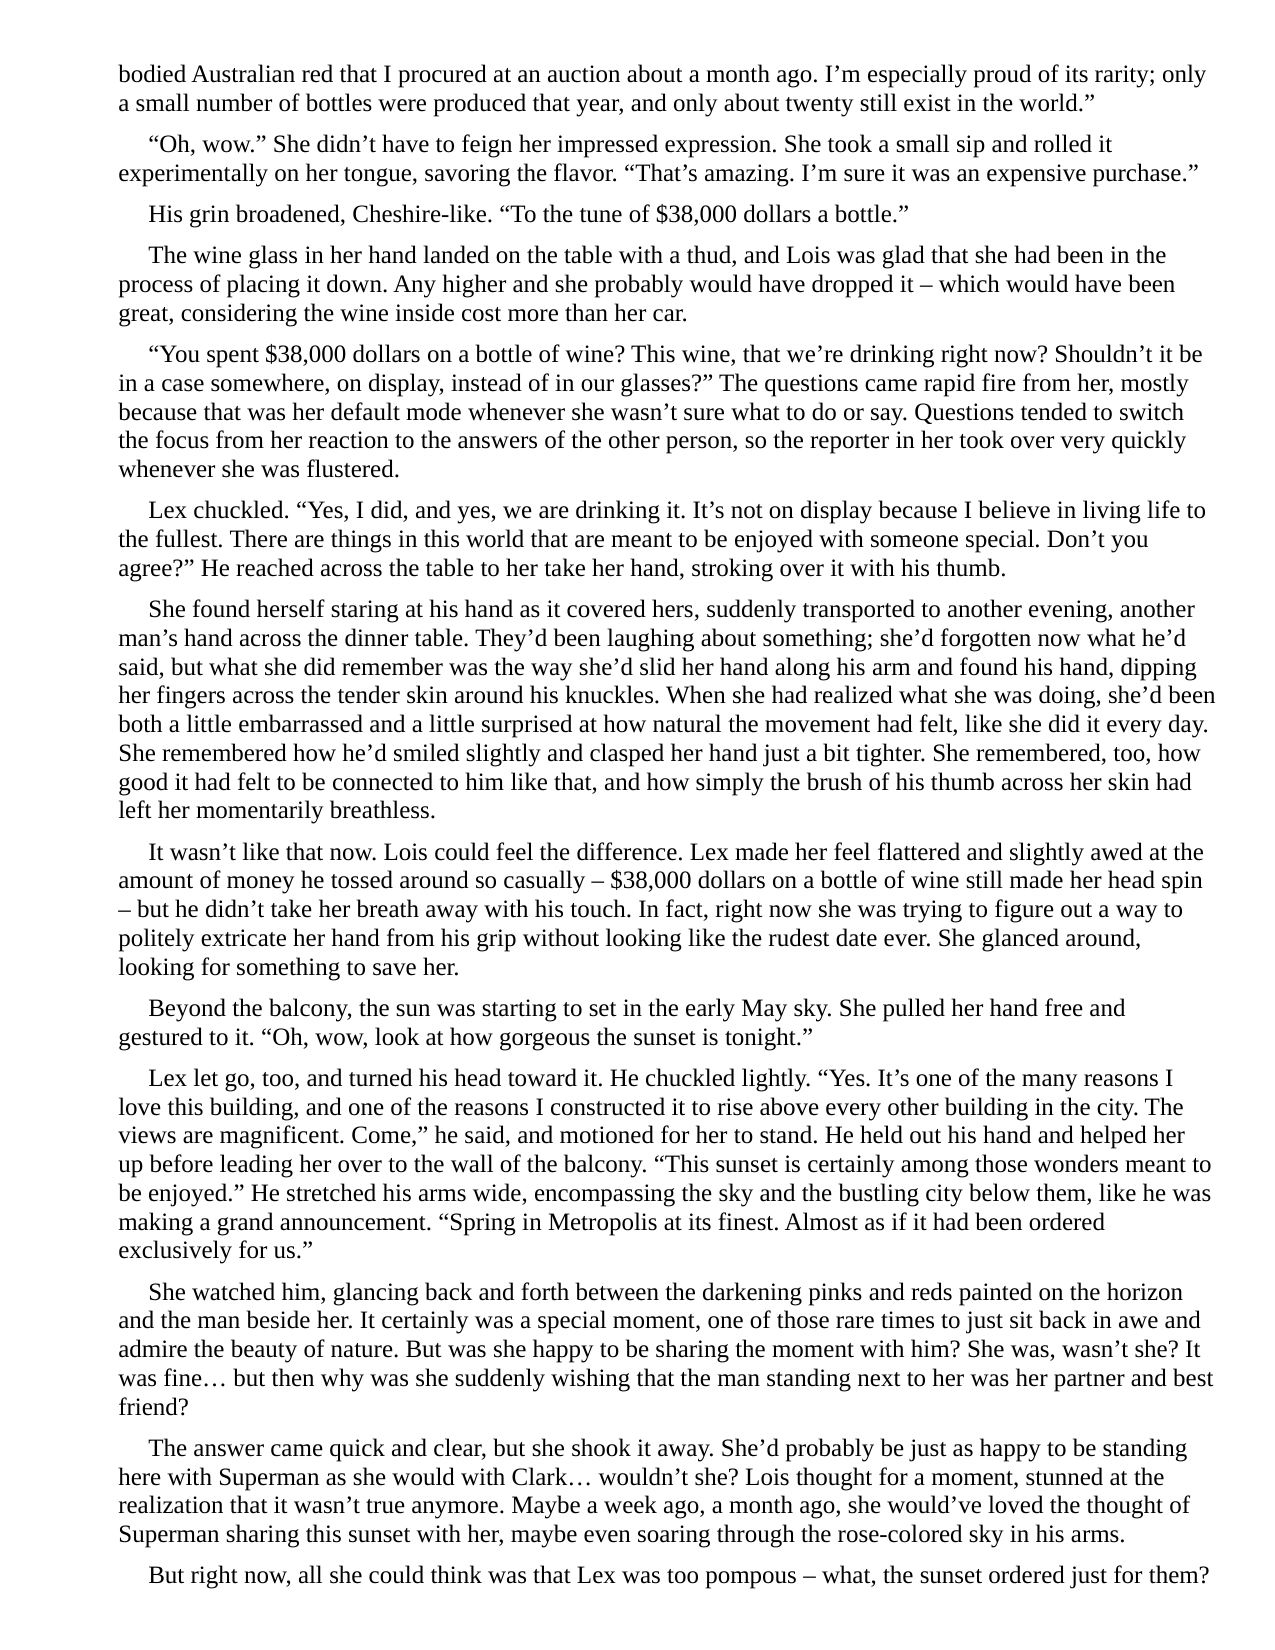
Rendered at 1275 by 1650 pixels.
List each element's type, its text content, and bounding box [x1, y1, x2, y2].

text “Oh, wow.” She didn’t have to feign her impressed expression. She took a small sip and rolled it experimentally on her tongue, savoring the flavor. “That’s amazing. I’m sure it was an expensive purchase.” [118, 129, 1216, 187]
text The wine glass in her hand landed on the table with a thud, and Lois was glad that she had been in the process of placing it down. Any higher and she probably would have dropped it – which would have been great, considering the wine inside cost more than her car. [118, 240, 1216, 327]
text “You spent $38,000 dollars on a bottle of wine? This wine, that we’re drinking right now? Shouldn’t it be in a case somewhere, on display, instead of in our glasses?” The questions came rapid fire from her, mostly because that was her default mode whenever she wasn’t sure what to do or say. Questions tended to switch the focus from her reaction to the answers of the other person, so the reporter in her took over very quickly whenever she was flustered. [118, 339, 1216, 483]
text She found herself staring at his hand as it covered hers, suddenly transported to another evening, another man’s hand across the dinner table. They’d been laughing about something; she’d forgotten now what he’d said, but what she did remember was the way she’d slid her hand along his arm and found his hand, dipping her fingers across the tender skin around his knuckles. When she had realized what she was doing, she’d been both a little embarrassed and a little surprised at how natural the movement had felt, like she did it every day. She remembered how he’d smiled slightly and clasped her hand just a bit tighter. She remembered, too, how good it had felt to be connected to him like that, and how simply the brush of his thumb across her skin had left her momentarily breathless. [118, 594, 1216, 824]
text His grin broadened, Cheshire-like. “To the tune of $38,000 dollars a bottle.” [118, 199, 1216, 228]
text But right now, all she could think was that Lex was too pompous – what, the sunset ordered just for them? [118, 1560, 1216, 1589]
text It wasn’t like that now. Lois could feel the difference. Lex made her feel flattered and slightly awed at the amount of money he tossed around so casually – $38,000 dollars on a bottle of wine still made her head spin – but he didn’t take her breath away with his touch. In fact, right now she was trying to figure out a way to politely extricate her hand from his grip without looking like the rudest date ever. She glanced around, looking for something to save her. [118, 837, 1216, 980]
text Beyond the balcony, the sun was starting to set in the early May sky. She pulled her hand free and gestured to it. “Oh, wow, look at how gorgeous the sunset is tonight.” [118, 993, 1216, 1050]
text bodied Australian red that I procured at an auction about a month ago. I’m especially proud of its rarity; only a small number of bottles were produced that year, and only about twenty still exist in the world.” [118, 59, 1216, 117]
text She watched him, glancing back and forth between the darkening pinks and reds painted on the horizon and the man beside her. It certainly was a special moment, one of those rare times to just sit back in awe and admire the beauty of nature. But was she happy to be sharing the moment with him? She was, wasn’t she? It was fine… but then why was she suddenly wishing that the man standing next to her was her partner and best friend? [118, 1277, 1216, 1420]
text Lex chuckled. “Yes, I did, and yes, we are drinking it. It’s not on display because I believe in living life to the fullest. There are things in this world that are meant to be enjoyed with someone special. Don’t you agree?” He reached across the table to her take her hand, stroking over it with his thumb. [118, 495, 1216, 582]
text The answer came quick and clear, but she shook it away. She’d probably be just as happy to be standing here with Superman as she would with Clark… wouldn’t she? Lois thought for a moment, stunned at the realization that it wasn’t true anymore. Maybe a week ago, a month ago, she would’ve loved the thought of Superman sharing this sunset with her, maybe even soaring through the rose-colored sky in his arms. [118, 1433, 1216, 1548]
text Lex let go, too, and turned his head toward it. He chuckled lightly. “Yes. It’s one of the many reasons I love this building, and one of the reasons I constructed it to rise above every other building in the city. The views are magnificent. Come,” he said, and motioned for her to stand. He held out his hand and helped her up before leading her over to the wall of the balcony. “This sunset is certainly among those wonders meant to be enjoyed.” He stretched his arms wide, encompassing the sky and the bustling city below them, like he was making a grand announcement. “Spring in Metropolis at its finest. Almost as if it had been ordered exclusively for us.” [118, 1063, 1216, 1264]
